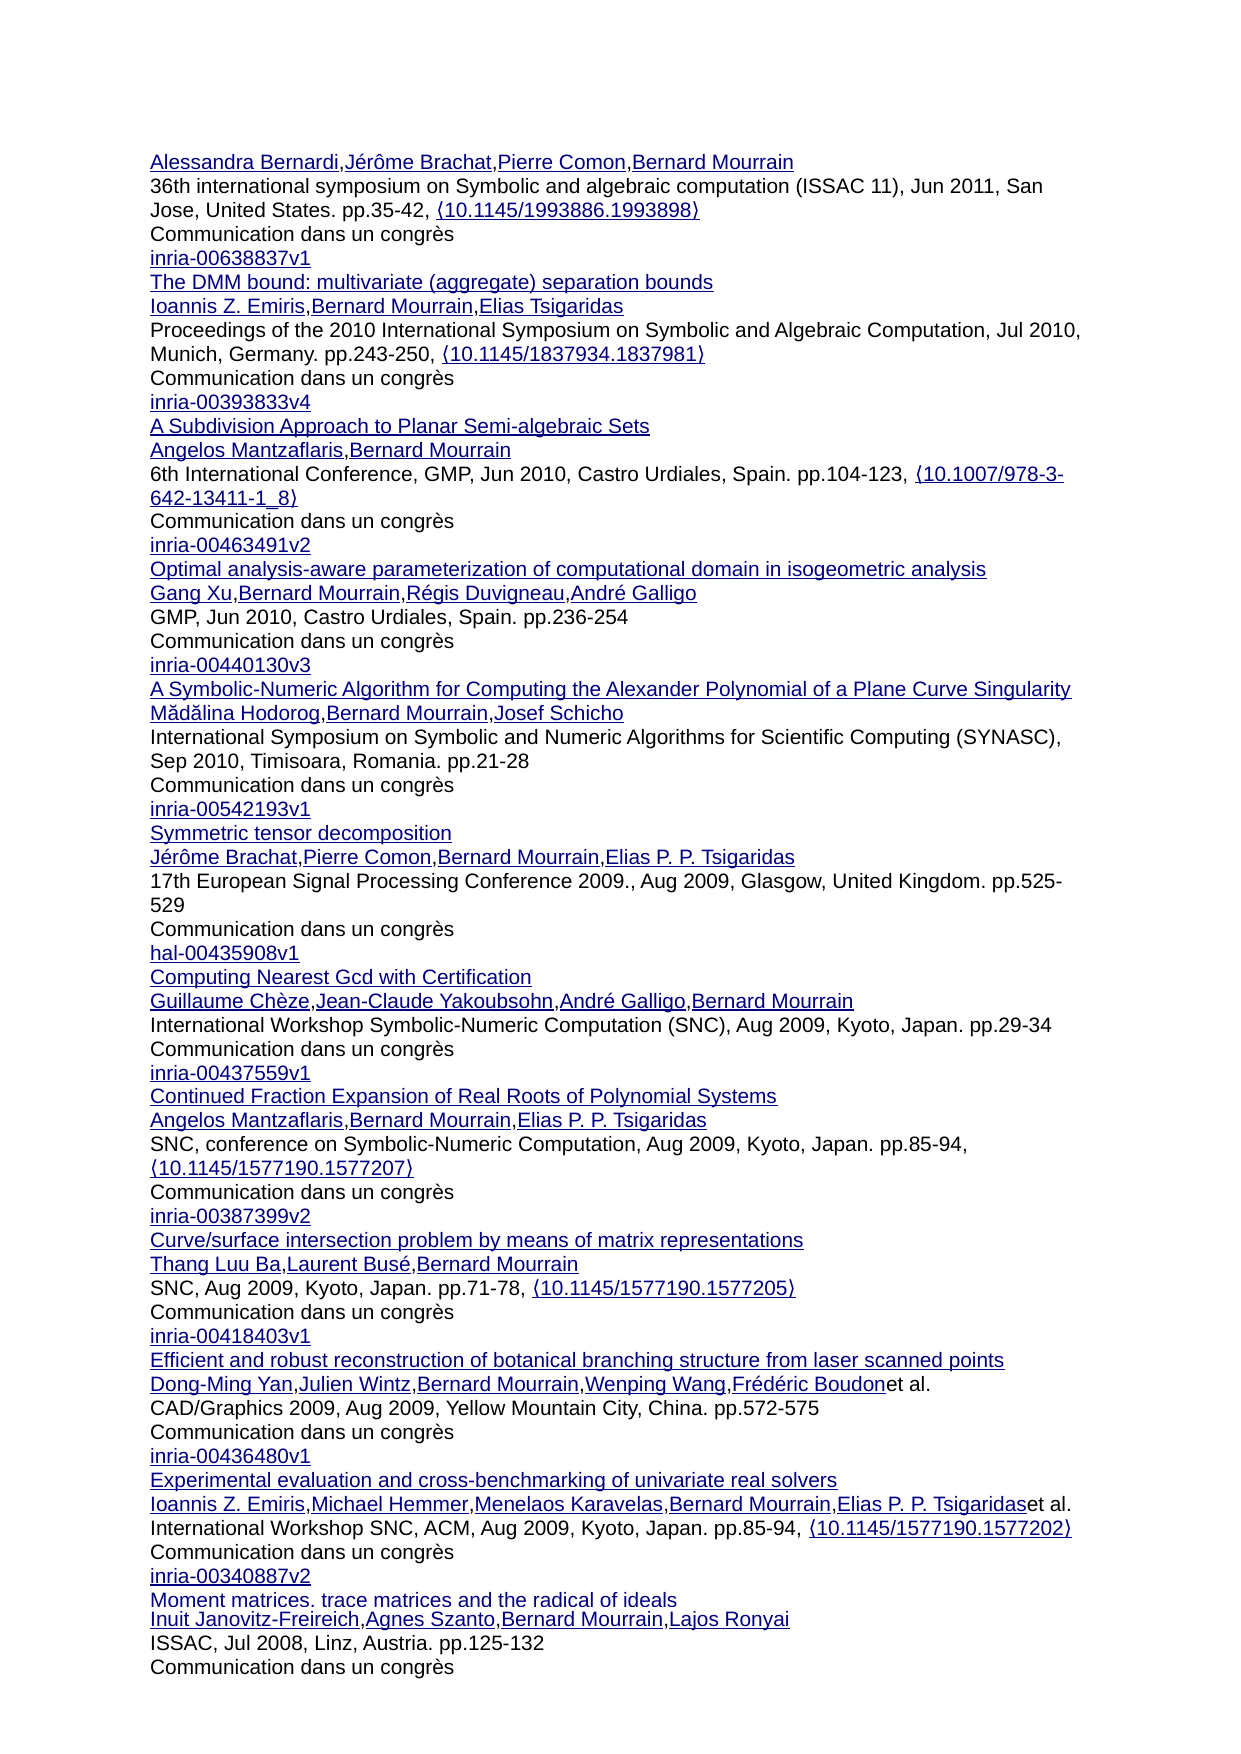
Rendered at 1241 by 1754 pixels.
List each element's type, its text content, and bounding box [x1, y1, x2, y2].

table_cell Symmetric tensor decomposition Jérôme Brachat,Pierre Comon,Bernard Mourrain,Elias P. P. Tsigaridas 17th European Signal Processing Conference 2009., Aug 2009, Glasgow, United Kingdom. pp.525-529 Communication dans un congrès hal-00435908v1 [150, 821, 1090, 964]
table_cell Moment matrices, trace matrices and the radical of ideals Inuit Janovitz-Freireich,Agnes Szanto,Bernard Mourrain,Lajos Ronyai ISSAC, Jul 2008, Linz, Austria. pp.125-132 Communication dans un congrès [150, 1588, 1090, 1679]
table_cell Efficient and robust reconstruction of botanical branching structure from laser scanned points Dong-Ming Yan,Julien Wintz,Bernard Mourrain,Wenping Wang,Frédéric Boudonet al. CAD/Graphics 2009, Aug 2009, Yellow Mountain City, China. pp.572-575 Communication dans un congrès inria-00436480v1 [150, 1348, 1090, 1468]
table_cell The DMM bound: multivariate (aggregate) separation bounds Ioannis Z. Emiris,Bernard Mourrain,Elias Tsigaridas Proceedings of the 2010 International Symposium on Symbolic and Algebraic Computation, Jul 2010, Munich, Germany. pp.243-250, ⟨10.1145/1837934.1837981⟩ Communication dans un congrès inria-00393833v4 [150, 270, 1090, 413]
table_cell Continued Fraction Expansion of Real Roots of Polynomial Systems Angelos Mantzaflaris,Bernard Mourrain,Elias P. P. Tsigaridas SNC, conference on Symbolic-Numeric Computation, Aug 2009, Kyoto, Japan. pp.85-94, ⟨10.1145/1577190.1577207⟩ Communication dans un congrès inria-00387399v2 [150, 1084, 1090, 1228]
table_cell Computing Nearest Gcd with Certification Guillaume Chèze,Jean-Claude Yakoubsohn,André Galligo,Bernard Mourrain International Workshop Symbolic-Numeric Computation (SNC), Aug 2009, Kyoto, Japan. pp.29-34 Communication dans un congrès inria-00437559v1 [150, 965, 1090, 1084]
table_cell A Symbolic-Numeric Algorithm for Computing the Alexander Polynomial of a Plane Curve Singularity Mădălina Hodorog,Bernard Mourrain,Josef Schicho International Symposium on Symbolic and Numeric Algorithms for Scientific Computing (SYNASC), Sep 2010, Timisoara, Romania. pp.21-28 Communication dans un congrès inria-00542193v1 [150, 677, 1090, 821]
table_cell Alessandra Bernardi,Jérôme Brachat,Pierre Comon,Bernard Mourrain 36th international symposium on Symbolic and algebraic computation (ISSAC 11), Jun 2011, San Jose, United States. pp.35-42, ⟨10.1145/1993886.1993898⟩ Communication dans un congrès inria-00638837v1 [150, 150, 1090, 270]
table_cell Curve/surface intersection problem by means of matrix representations Thang Luu Ba,Laurent Busé,Bernard Mourrain SNC, Aug 2009, Kyoto, Japan. pp.71-78, ⟨10.1145/1577190.1577205⟩ Communication dans un congrès inria-00418403v1 [150, 1228, 1090, 1348]
table_cell A Subdivision Approach to Planar Semi-algebraic Sets Angelos Mantzaflaris,Bernard Mourrain 6th International Conference, GMP, Jun 2010, Castro Urdiales, Spain. pp.104-123, ⟨10.1007/978-3-642-13411-1_8⟩ Communication dans un congrès inria-00463491v2 [150, 414, 1090, 557]
table_cell Experimental evaluation and cross-benchmarking of univariate real solvers Ioannis Z. Emiris,Michael Hemmer,Menelaos Karavelas,Bernard Mourrain,Elias P. P. Tsigaridaset al. International Workshop SNC, ACM, Aug 2009, Kyoto, Japan. pp.85-94, ⟨10.1145/1577190.1577202⟩ Communication dans un congrès inria-00340887v2 [150, 1468, 1090, 1587]
table_cell Optimal analysis-aware parameterization of computational domain in isogeometric analysis Gang Xu,Bernard Mourrain,Régis Duvigneau,André Galligo GMP, Jun 2010, Castro Urdiales, Spain. pp.236-254 Communication dans un congrès inria-00440130v3 [150, 557, 1090, 677]
